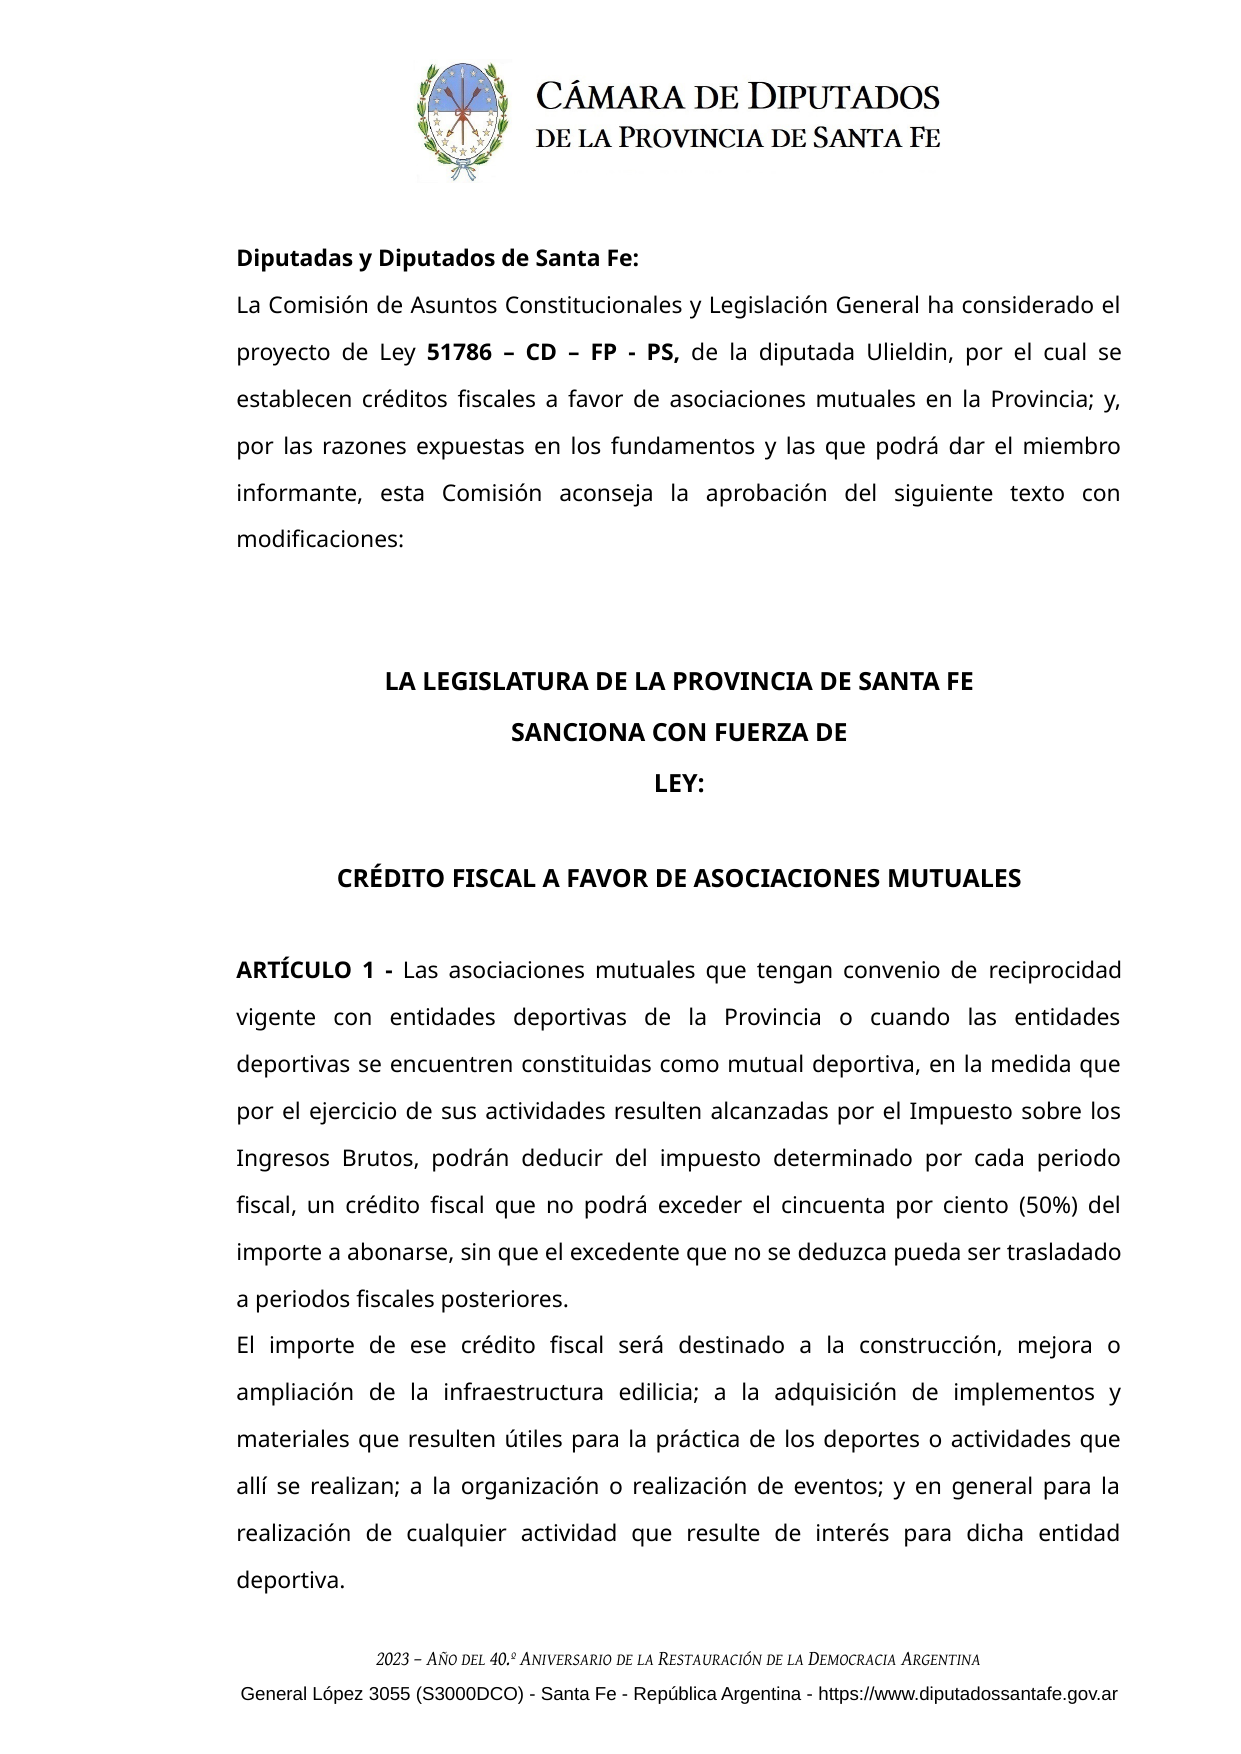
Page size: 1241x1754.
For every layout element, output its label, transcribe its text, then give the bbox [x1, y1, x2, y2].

text El importe de ese crédito fiscal será destinado a la construcción, mejora o ampliación de la infraestructura edilicia; a la adquisición de implementos y materiales que resulten útiles para la práctica de los deportes o actividades que allí se realizan; a la organización o realización de eventos; y en general para la realización de cualquier actividad que resulte de interés para dicha entidad deportiva. [236, 1329, 1122, 1595]
text LA LEGISLATURA DE LA PROVINCIA DE SANTA FE [236, 664, 1122, 698]
text Diputadas y Diputados de Santa Fe: [236, 242, 1122, 273]
text CRÉDITO FISCAL A FAVOR DE ASOCIACIONES MUTUALES [236, 860, 1122, 894]
text SANCIONA CON FUERZA DE [236, 715, 1122, 749]
picture [413, 59, 945, 183]
text La Comisión de Asuntos Constitucionales y Legislación General ha considerado el proyecto de Ley 51786 – CD – FP - PS, de la diputada Ulieldin, por el cual se establecen créditos fiscales a favor de asociaciones mutuales en la Provincia; y, por las razones expuestas en los fundamentos y las que podrá dar el miembro informante, esta Comisión aconseja la aprobación del siguiente texto con modificaciones: [236, 289, 1122, 555]
text ARTÍCULO 1 - Las asociaciones mutuales que tengan convenio de reciprocidad vigente con entidades deportivas de la Provincia o cuando las entidades deportivas se encuentren constituidas como mutual deportiva, en la medida que por el ejercicio de sus actividades resulten alcanzadas por el Impuesto sobre los Ingresos Brutos, podrán deducir del impuesto determinado por cada periodo fiscal, un crédito fiscal que no podrá exceder el cincuenta por ciento (50%) del importe a abonarse, sin que el excedente que no se deduzca pueda ser trasladado a periodos fiscales posteriores. [236, 954, 1122, 1314]
text LEY: [236, 766, 1122, 800]
